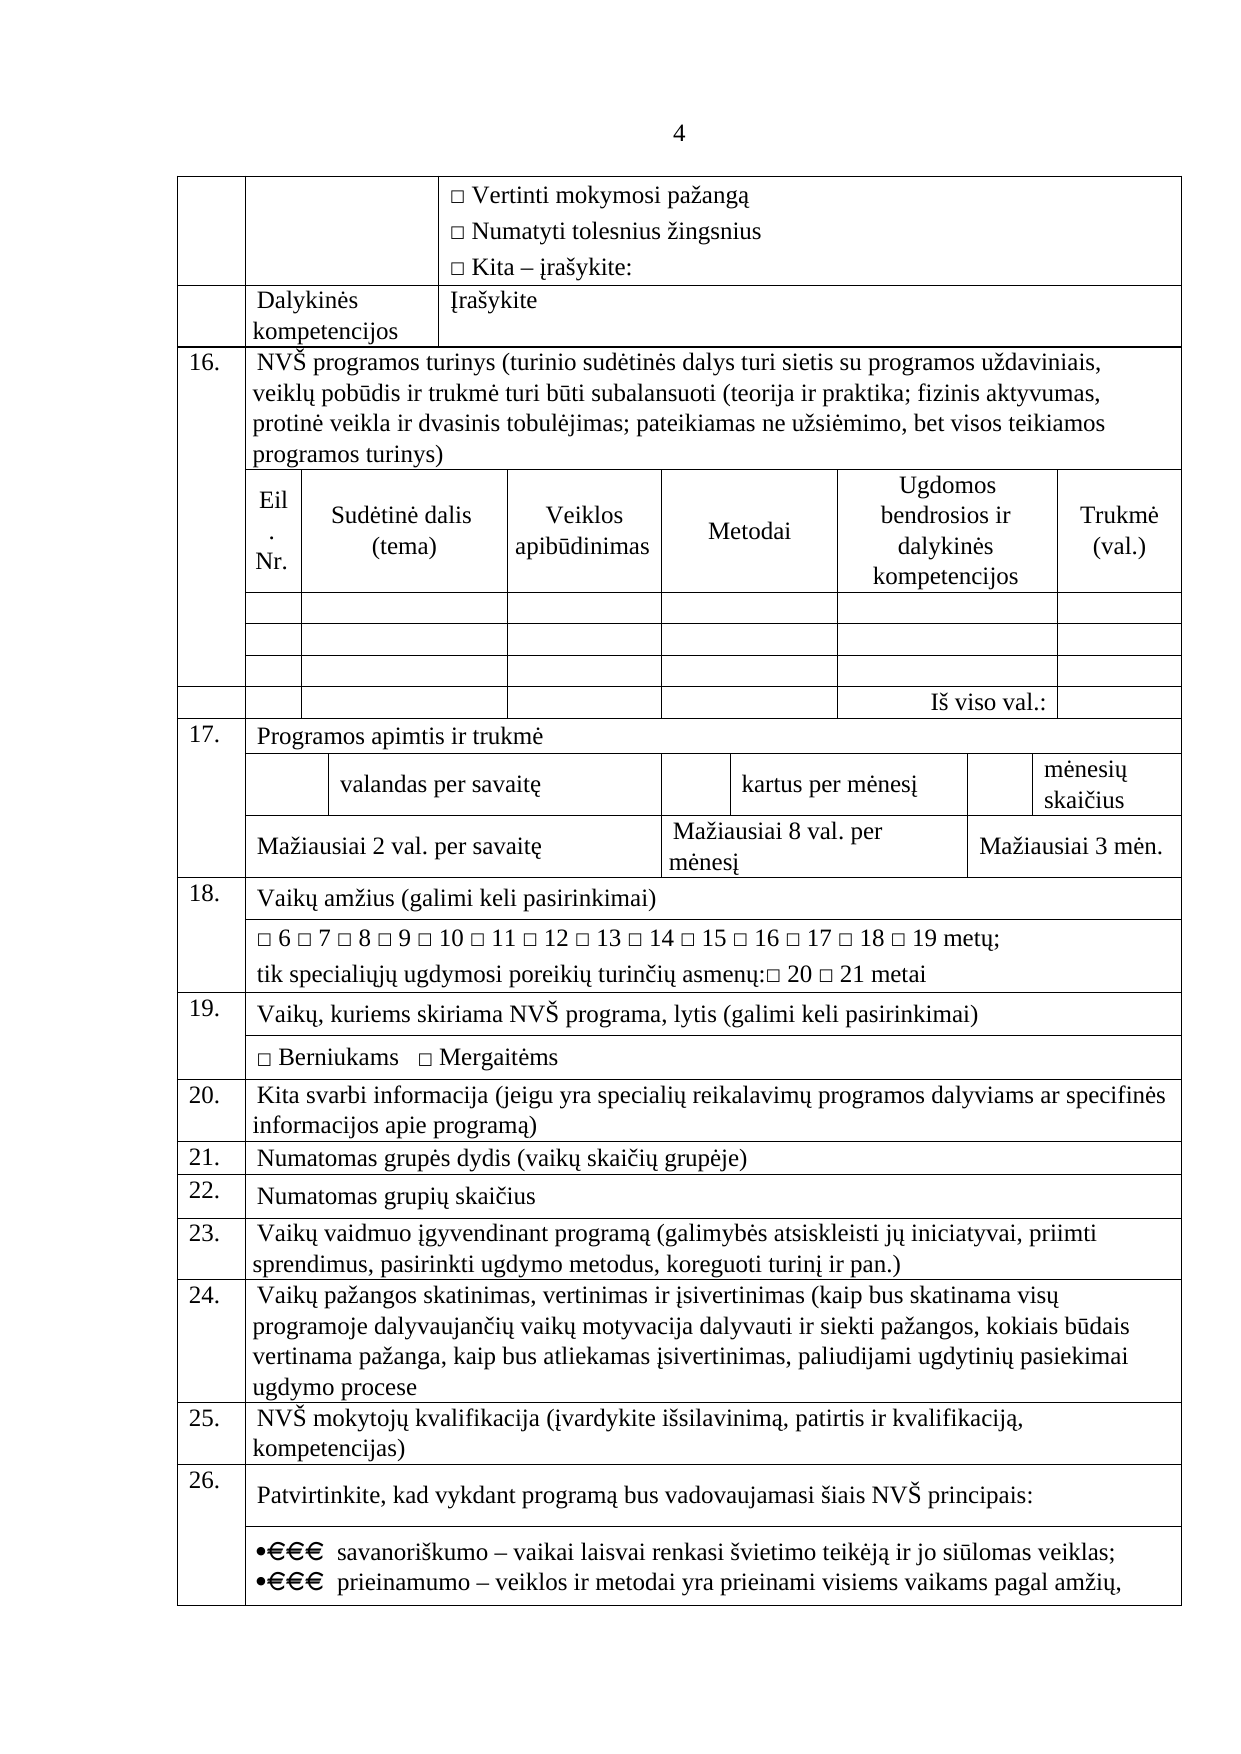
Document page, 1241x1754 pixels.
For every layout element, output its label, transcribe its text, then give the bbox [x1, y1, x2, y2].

table_cell [1058, 624, 1181, 655]
table_cell Sudėtinė dalis (tema) [302, 470, 507, 592]
table_cell [662, 593, 837, 623]
table_cell NVŠ programos turinys (turinio sudėtinės dalys turi sietis su programos uždaviniais, veiklų pobūdis ir trukmė turi būti subalansuoti (teorija ir praktika; fizinis aktyvumas, protinė veikla ir dvasinis tobulėjimas; pateikiamas ne užsiėmimo, bet visos teikiamos programos turinys) [246, 348, 1181, 469]
table_cell 23. [178, 1219, 245, 1279]
table_cell 22. [178, 1175, 245, 1217]
table_cell [178, 177, 245, 284]
table_cell Kita svarbi informacija (jeigu yra specialių reikalavimų programos dalyviams ar specifinės informacijos apie programą) [246, 1080, 1181, 1141]
table_cell [246, 687, 301, 718]
table_cell Vaikų pažangos skatinimas, vertinimas ir įsivertinimas (kaip bus skatinama visų programoje dalyvaujančių vaikų motyvacija dalyvauti ir siekti pažangos, kokiais būdais vertinama pažanga, kaip bus atliekamas įsivertinimas, paliudijami ugdytinių pasiekimai ugdymo procese [246, 1280, 1181, 1402]
table_cell [662, 754, 730, 815]
table_cell [662, 656, 837, 686]
table_cell [1058, 656, 1181, 686]
table_cell 20. [178, 1080, 245, 1141]
table_cell [302, 687, 507, 718]
table_cell [838, 656, 1057, 686]
table_cell Trukmė (val.) [1058, 470, 1181, 592]
table_cell Mažiausiai 3 mėn. [968, 816, 1181, 877]
table_cell [246, 754, 328, 815]
table_cell [178, 687, 245, 718]
table_cell 26. [178, 1465, 245, 1605]
table_cell ☐ 6 ☐ 7 ☐ 8 ☐ 9 ☐ 10 ☐ 11 ☐ 12 ☐ 13 ☐ 14 ☐ 15 ☐ 16 ☐ 17 ☐ 18 ☐ 19 metų; tik specialiųjų ugdymosi poreikių turinčių asmenų:☐ 20 ☐ 21 metai [246, 920, 1181, 992]
table_cell [302, 656, 507, 686]
table_cell Vaikų vaidmuo įgyvendinant programą (galimybės atsiskleisti jų iniciatyvai, priimti sprendimus, pasirinkti ugdymo metodus, koreguoti turinį ir pan.) [246, 1219, 1181, 1279]
table_cell Veiklos apibūdinimas [508, 470, 661, 592]
table_cell [968, 754, 1032, 815]
table_cell [1058, 593, 1181, 623]
table_cell mėnesių skaičius [1033, 754, 1181, 815]
table_cell Vaikų, kuriems skiriama NVŠ programa, lytis (galimi keli pasirinkimai) [246, 993, 1181, 1035]
table_cell 19. [178, 993, 245, 1079]
table_cell 18. [178, 878, 245, 992]
table_cell Mažiausiai 8 val. per mėnesį [662, 816, 967, 877]
table_cell [662, 624, 837, 655]
table_cell Metodai [662, 470, 837, 592]
table_cell Mažiausiai 2 val. per savaitę [246, 816, 661, 877]
table_cell 24. [178, 1280, 245, 1402]
table_cell 16. [178, 348, 245, 686]
table_cell Eil. Nr. [246, 470, 301, 592]
table_cell [302, 593, 507, 623]
table_cell 21. [178, 1142, 245, 1174]
table_cell [838, 593, 1057, 623]
table_cell Dalykinės kompetencijos [246, 286, 438, 346]
table_cell savanoriškumo – vaikai laisvai renkasi švietimo teikėją ir jo siūlomas veiklas; prieinamumo – veiklos ir metodai yra prieinami visiems vaikams pagal amžių, [246, 1527, 1181, 1605]
table_cell valandas per savaitę [329, 754, 661, 815]
table_cell [508, 624, 661, 655]
table_cell Vaikų amžius (galimi keli pasirinkimai) [246, 878, 1181, 919]
table_cell [508, 687, 661, 718]
table_cell [1058, 687, 1181, 718]
table_cell Iš viso val.: [838, 687, 1057, 718]
table_cell 25. [178, 1403, 245, 1464]
table_cell Numatomas grupių skaičius [246, 1175, 1181, 1217]
table_cell [838, 624, 1057, 655]
table_cell Patvirtinkite, kad vykdant programą bus vadovaujamasi šiais NVŠ principais: [246, 1465, 1181, 1526]
table_cell [508, 593, 661, 623]
table_cell Įrašykite [439, 286, 1181, 346]
table_cell [662, 687, 837, 718]
table_cell [178, 286, 245, 346]
table_cell [246, 177, 438, 284]
table_cell kartus per mėnesį [731, 754, 967, 815]
table_cell NVŠ mokytojų kvalifikacija (įvardykite išsilavinimą, patirtis ir kvalifikaciją, kompetencijas) [246, 1403, 1181, 1464]
table_cell [508, 656, 661, 686]
table_cell [302, 624, 507, 655]
table_cell Numatomas grupės dydis (vaikų skaičių grupėje) [246, 1142, 1181, 1174]
table_cell [246, 593, 301, 623]
table_cell ☐ Berniukams ☐ Mergaitėms [246, 1036, 1181, 1079]
table_cell ☐ Vertinti mokymosi pažangą ☐ Numatyti tolesnius žingsnius ☐ Kita – įrašykite: [439, 177, 1181, 284]
table_cell Programos apimtis ir trukmė [246, 719, 1181, 753]
table_cell Ugdomos bendrosios ir dalykinės kompetencijos [838, 470, 1057, 592]
table_cell [246, 656, 301, 686]
table_cell [246, 624, 301, 655]
table_cell 17. [178, 719, 245, 877]
